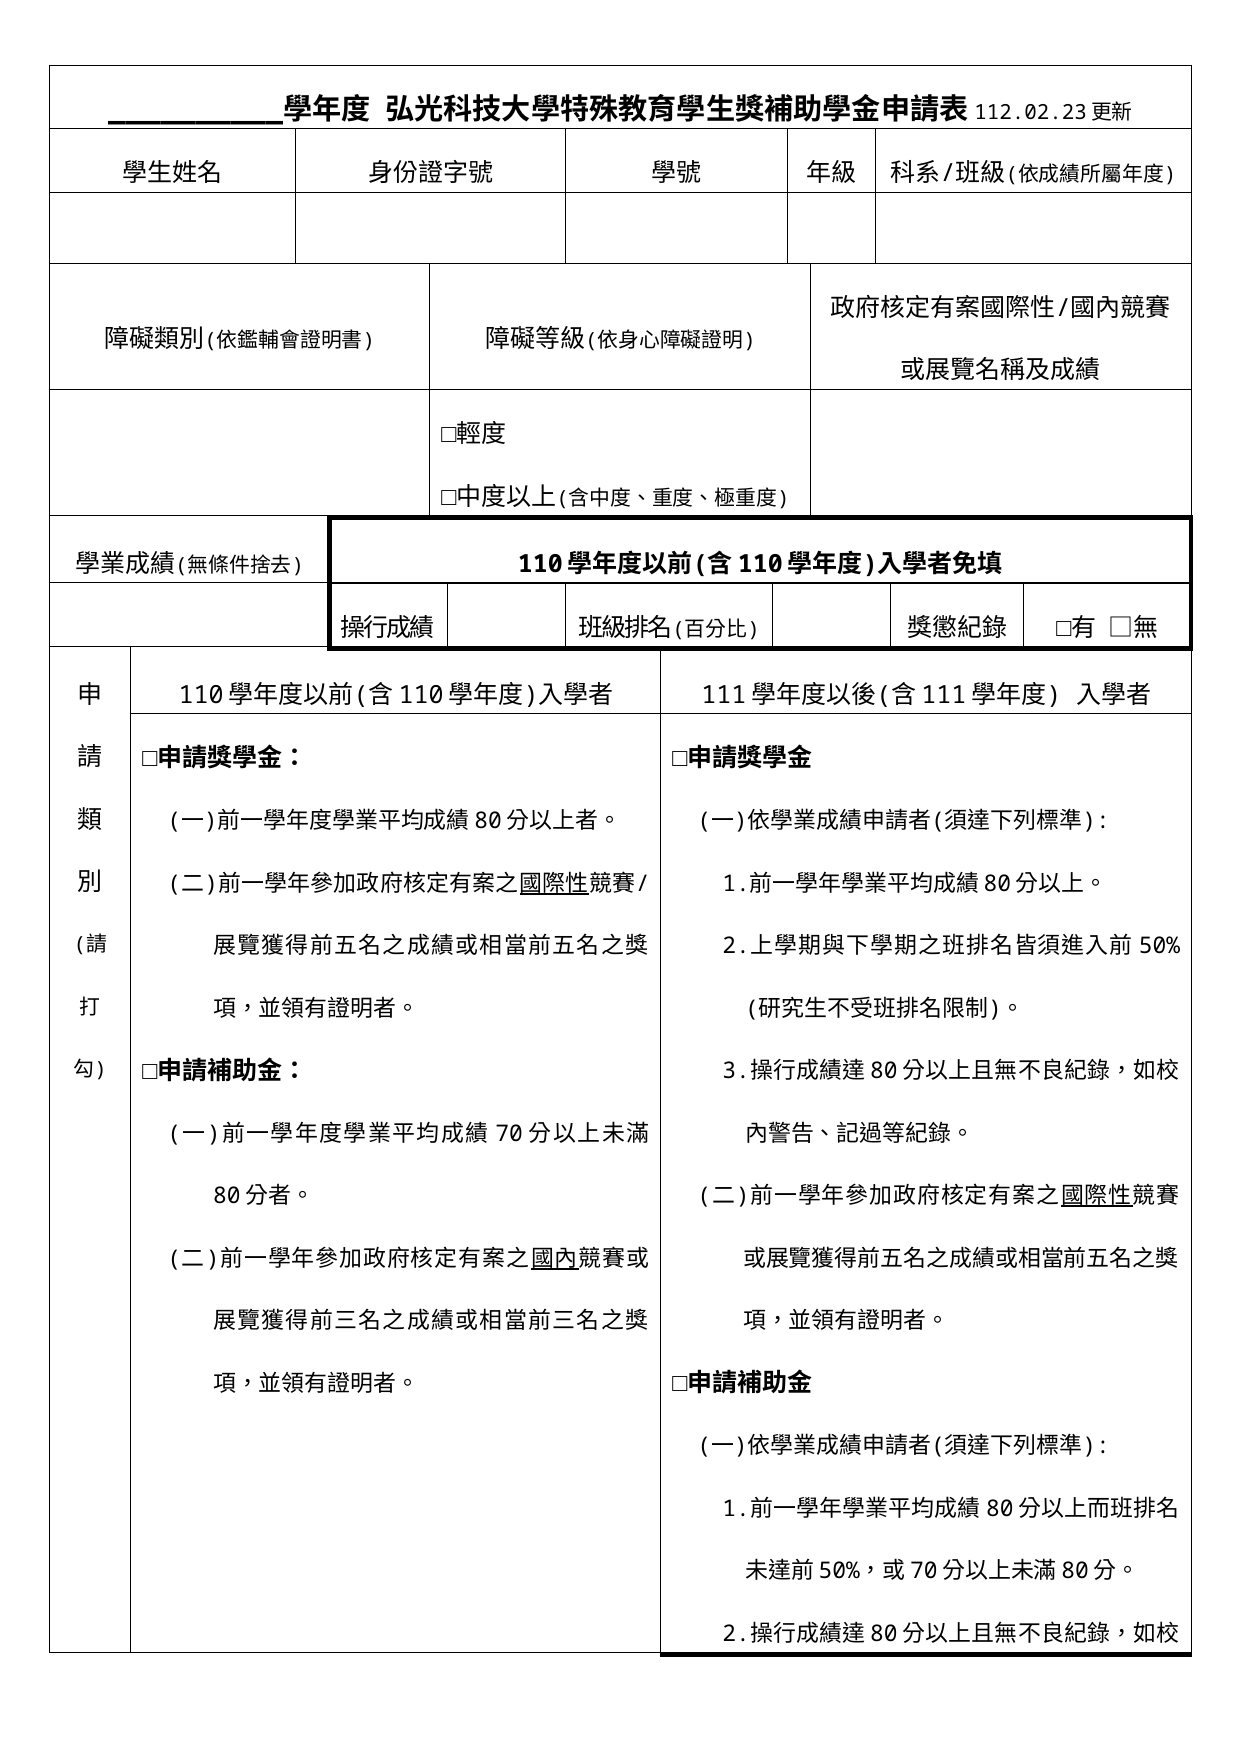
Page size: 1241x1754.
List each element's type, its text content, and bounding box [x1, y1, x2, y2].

table_cell 110學年度以前(含110學年度)入學者免填 [332, 520, 1189, 582]
table_cell 操行成績 [332, 584, 447, 646]
table_cell 111學年度以後(含111學年度) 入學者 [661, 651, 1191, 713]
table_cell 110學年度以前(含110學年度)入學者 [131, 647, 660, 713]
table_cell □輕度 □中度以上(含中度、重度、極重度) [430, 390, 810, 515]
table_cell 政府核定有案國際性/國內競賽或展覽名稱及成績 [811, 264, 1191, 389]
table_cell □有 □無 [1024, 584, 1189, 646]
table_cell [50, 583, 327, 646]
table_cell □申請獎學金： (一)前一學年度學業平均成績80分以上者。 (二)前一學年參加政府核定有案之國際性競賽/展覽獲得前五名之成績或相當前五名之獎項，並領有證明者。 □申請補助金： (一)前一學年度學業平均成績70分以上未滿80分者。 (二)前一學年參加政府核定有案之國內競賽或展覽獲得前三名之成績或相當前三名之獎項，並領有證明者。 [131, 714, 660, 1652]
table_header __________學年度 弘光科技大學特殊教育學生獎補助學金申請表112.02.23更新 [50, 66, 1191, 128]
table_cell [50, 193, 295, 263]
table_cell 科系/班級(依成績所屬年度) [876, 129, 1191, 192]
table_cell [773, 584, 890, 646]
table_cell 申請類別(請打勾) [50, 647, 130, 1652]
table_cell 障礙等級(依身心障礙證明) [430, 264, 810, 389]
table_cell 年級 [788, 129, 875, 192]
table_cell [566, 193, 787, 263]
table_cell [788, 193, 875, 263]
table_cell [296, 193, 565, 263]
table_cell 獎懲紀錄 [891, 584, 1023, 646]
table_cell 學業成績(無條件捨去) [50, 516, 327, 582]
table_cell 學號 [566, 129, 787, 192]
table_cell 班級排名(百分比) [566, 584, 772, 646]
table_cell [50, 390, 429, 515]
table_cell [448, 584, 565, 646]
table_cell □申請獎學金 (一)依學業成績申請者(須達下列標準): 1.前一學年學業平均成績80分以上。 2.上學期與下學期之班排名皆須進入前50%(研究生不受班排名限制)。 3.操行成績達80分以上且無不良紀錄，如校內警告、記過等紀錄。 (二)前一學年參加政府核定有案之國際性競賽或展覽獲得前五名之成績或相當前五名之獎項，並領有證明者。 □申請補助金 (一)依學業成績申請者(須達下列標準): 1.前一學年學業平均成績80分以上而班排名未達前50%，或70分以上未滿80分。 2.操行成績達80分以上且無不良紀錄，如校 [661, 714, 1191, 1652]
table_cell 身份證字號 [296, 129, 565, 192]
table_cell [876, 193, 1191, 263]
table_cell [811, 390, 1191, 515]
table_cell 學生姓名 [50, 129, 295, 192]
table_cell 障礙類別(依鑑輔會證明書) [50, 264, 429, 389]
